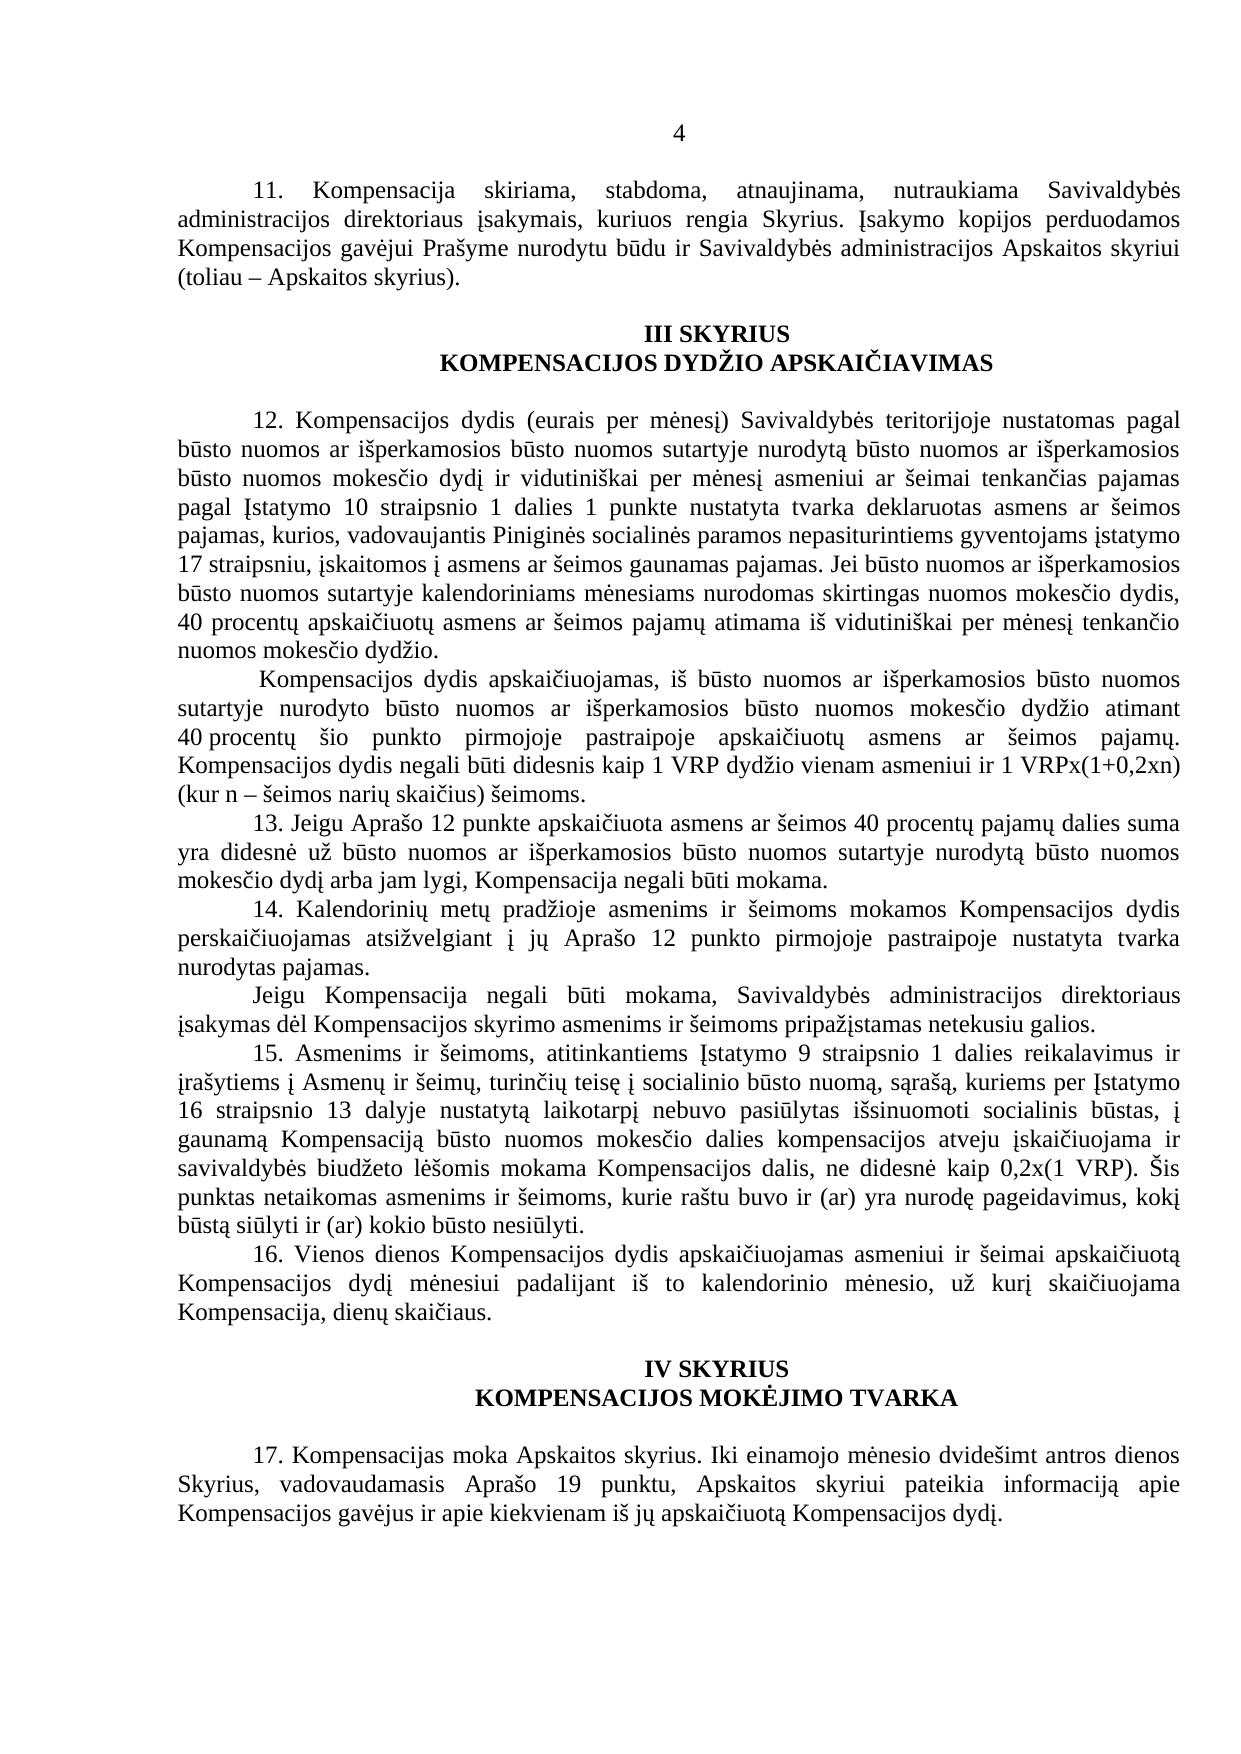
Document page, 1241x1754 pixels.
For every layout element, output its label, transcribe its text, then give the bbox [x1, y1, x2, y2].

text 15. Asmenims ir šeimoms, atitinkantiems Įstatymo 9 straipsnio 1 dalies reikalavimus ir įrašytiems į Asmenų ir šeimų, turinčių teisę į socialinio būsto nuomą, sąrašą, kuriems per Įstatymo 16 straipsnio 13 dalyje nustatytą laikotarpį nebuvo pasiūlytas išsinuomoti socialinis būstas, į gaunamą Kompensaciją būsto nuomos mokesčio dalies kompensacijos atveju įskaičiuojama ir savivaldybės biudžeto lėšomis mokama Kompensacijos dalis, ne didesnė kaip 0,2x(1 VRP). Šis punktas netaikomas asmenims ir šeimoms, kurie raštu buvo ir (ar) yra nurodę pageidavimus, kokį būstą siūlyti ir (ar) kokio būsto nesiūlyti. [177, 1038, 1181, 1239]
text KOMPENSACIJOS MOKĖJIMO TVARKA [177, 1383, 1181, 1412]
text 13. Jeigu Aprašo 12 punkte apskaičiuota asmens ar šeimos 40 procentų pajamų dalies suma yra didesnė už būsto nuomos ar išperkamosios būsto nuomos sutartyje nurodytą būsto nuomos mokesčio dydį arba jam lygi, Kompensacija negali būti mokama. [177, 808, 1181, 894]
text 14. Kalendorinių metų pradžioje asmenims ir šeimoms mokamos Kompensacijos dydis perskaičiuojamas atsižvelgiant į jų Aprašo 12 punkto pirmojoje pastraipoje nustatyta tvarka nurodytas pajamas. [177, 894, 1181, 981]
text Kompensacijos dydis apskaičiuojamas, iš būsto nuomos ar išperkamosios būsto nuomos sutartyje nurodyto būsto nuomos ar išperkamosios būsto nuomos mokesčio dydžio atimant 40 procentų šio punkto pirmojoje pastraipoje apskaičiuotų asmens ar šeimos pajamų. Kompensacijos dydis negali būti didesnis kaip 1 VRP dydžio vienam asmeniui ir 1 VRPx(1+0,2xn) (kur n – šeimos narių skaičius) šeimoms. [177, 664, 1181, 808]
text KOMPENSACIJOS DYDŽIO APSKAIČIAVIMAS [177, 348, 1181, 377]
text 16. Vienos dienos Kompensacijos dydis apskaičiuojamas asmeniui ir šeimai apskaičiuotą Kompensacijos dydį mėnesiui padalijant iš to kalendorinio mėnesio, už kurį skaičiuojama Kompensacija, dienų skaičiaus. [177, 1239, 1181, 1326]
text III SKYRIUS [177, 319, 1181, 348]
text IV SKYRIUS [177, 1354, 1181, 1383]
text 17. Kompensacijas moka Apskaitos skyrius. Iki einamojo mėnesio dvidešimt antros dienos Skyrius, vadovaudamasis Aprašo 19 punktu, Apskaitos skyriui pateikia informaciją apie Kompensacijos gavėjus ir apie kiekvienam iš jų apskaičiuotą Kompensacijos dydį. [177, 1441, 1181, 1527]
text 11. Kompensacija skiriama, stabdoma, atnaujinama, nutraukiama Savivaldybės administracijos direktoriaus įsakymais, kuriuos rengia Skyrius. Įsakymo kopijos perduodamos Kompensacijos gavėjui Prašyme nurodytu būdu ir Savivaldybės administracijos Apskaitos skyriui (toliau – Apskaitos skyrius). [177, 176, 1181, 291]
text 12. Kompensacijos dydis (eurais per mėnesį) Savivaldybės teritorijoje nustatomas pagal būsto nuomos ar išperkamosios būsto nuomos sutartyje nurodytą būsto nuomos ar išperkamosios būsto nuomos mokesčio dydį ir vidutiniškai per mėnesį asmeniui ar šeimai tenkančias pajamas pagal Įstatymo 10 straipsnio 1 dalies 1 punkte nustatyta tvarka deklaruotas asmens ar šeimos pajamas, kurios, vadovaujantis Piniginės socialinės paramos nepasiturintiems gyventojams įstatymo 17 straipsniu, įskaitomos į asmens ar šeimos gaunamas pajamas. Jei būsto nuomos ar išperkamosios būsto nuomos sutartyje kalendoriniams mėnesiams nurodomas skirtingas nuomos mokesčio dydis, 40 procentų apskaičiuotų asmens ar šeimos pajamų atimama iš vidutiniškai per mėnesį tenkančio nuomos mokesčio dydžio. [177, 406, 1181, 664]
text Jeigu Kompensacija negali būti mokama, Savivaldybės administracijos direktoriaus įsakymas dėl Kompensacijos skyrimo asmenims ir šeimoms pripažįstamas netekusiu galios. [177, 981, 1181, 1038]
